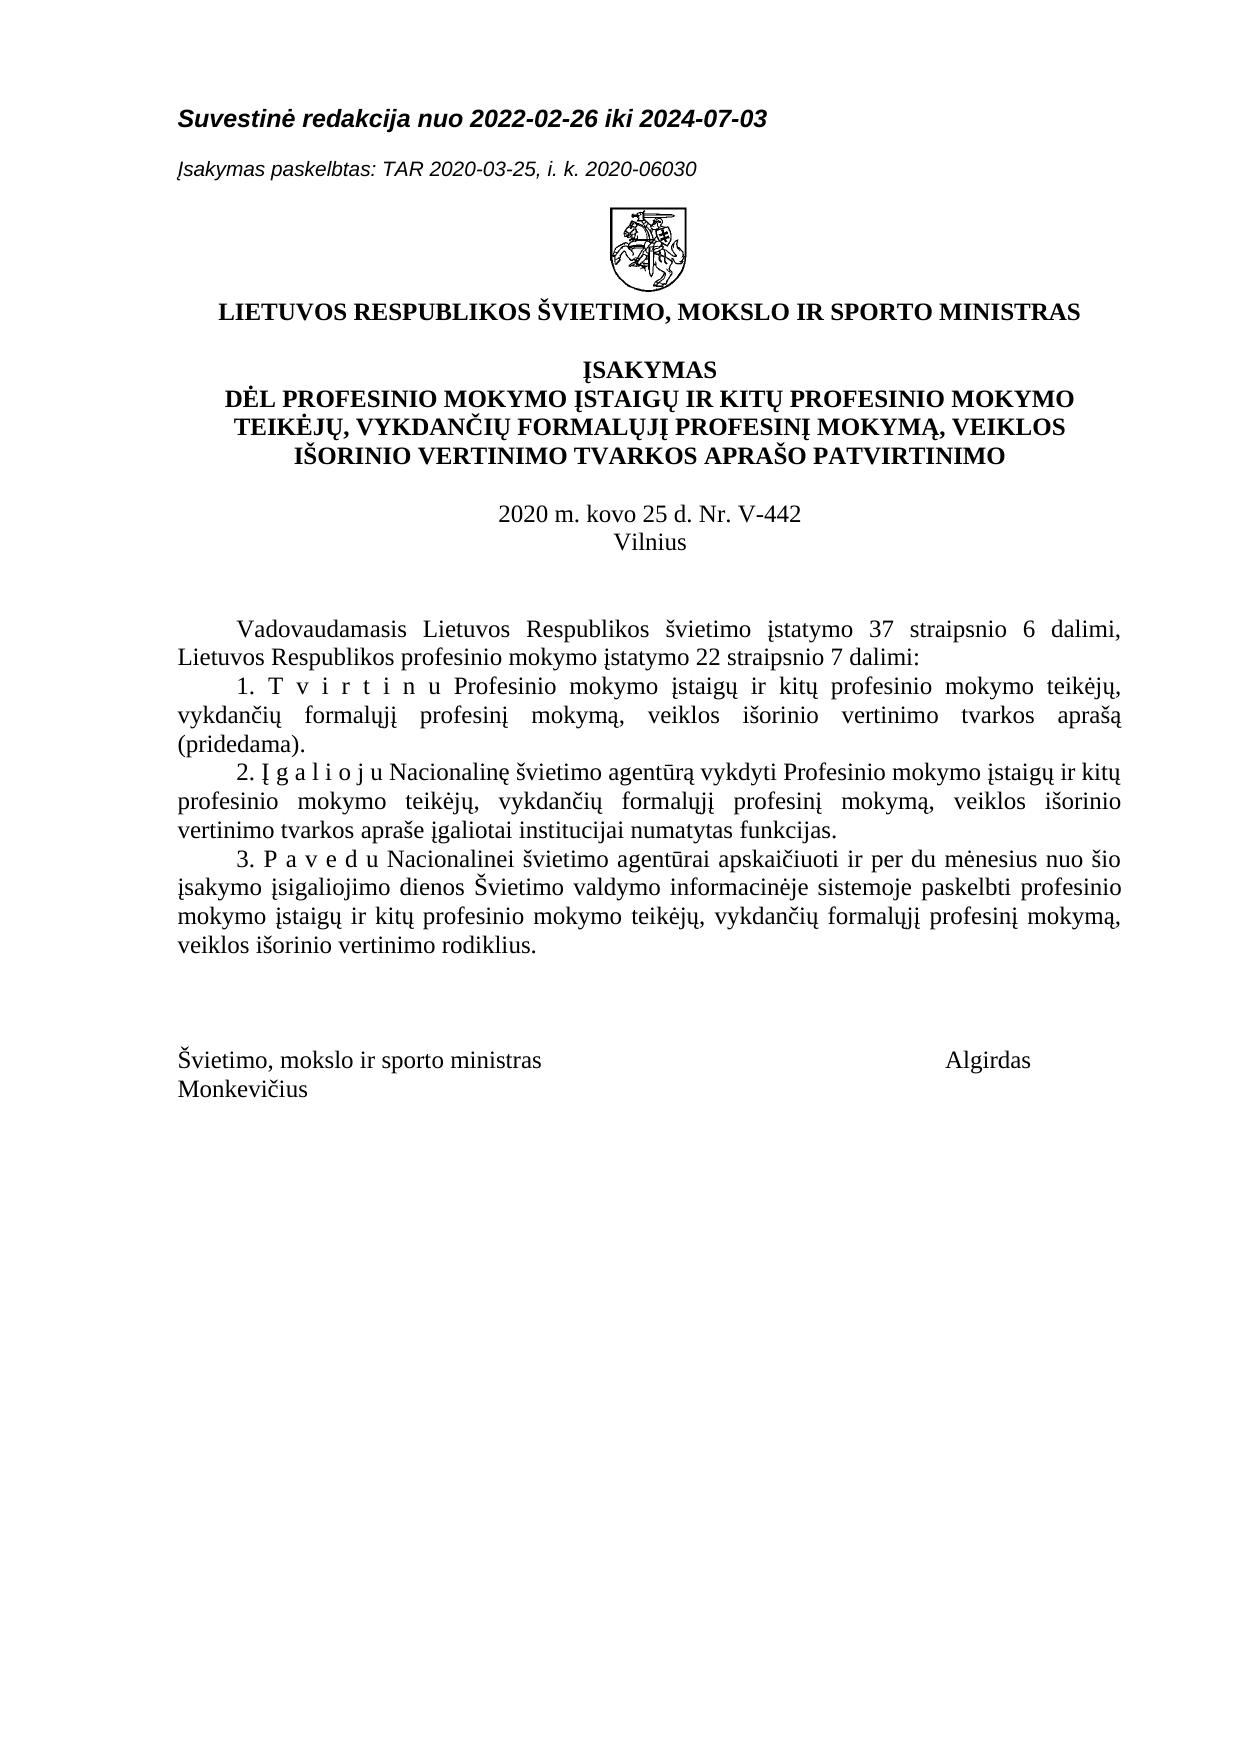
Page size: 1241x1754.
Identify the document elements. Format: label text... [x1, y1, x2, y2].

text Švietimo, mokslo ir sporto ministras Algirdas Monkevičius [177, 1045, 1122, 1102]
text DĖL PROFESINIO MOKYMO ĮSTAIGŲ IR KITŲ PROFESINIO MOKYMO TEIKĖJŲ, VYKDANČIŲ FORMALŲJĮ PROFESINĮ MOKYMĄ, VEIKLOS IŠORINIO vertinimo tvarkos APRAŠO PATVIRTINIMO [177, 384, 1122, 470]
text 2. Į g a l i o j u Nacionalinę švietimo agentūrą vykdyti Profesinio mokymo įstaigų ir kitų profesinio mokymo teikėjų, vykdančių formalųjį profesinį mokymą, veiklos išorinio vertinimo tvarkos apraše įgaliotai institucijai numatytas funkcijas. [177, 757, 1122, 844]
text Įsakymas paskelbtas: TAR 2020-03-25, i. k. 2020-06030 [177, 156, 1122, 180]
text ĮSAKYMAS [177, 355, 1122, 384]
text Suvestinė redakcija nuo 2022-02-26 iki 2024-07-03 [177, 104, 1122, 132]
text Vilnius [177, 527, 1122, 556]
text 1. T v i r t i n u Profesinio mokymo įstaigų ir kitų profesinio mokymo teikėjų, vykdančių formalųjį profesinį mokymą, veiklos išorinio vertinimo tvarkos aprašą (pridedama). [177, 671, 1122, 757]
text Vadovaudamasis Lietuvos Respublikos švietimo įstatymo 37 straipsnio 6 dalimi, Lietuvos Respublikos profesinio mokymo įstatymo 22 straipsnio 7 dalimi: [177, 614, 1122, 671]
text 3. P a v e d u Nacionalinei švietimo agentūrai apskaičiuoti ir per du mėnesius nuo šio įsakymo įsigaliojimo dienos Švietimo valdymo informacinėje sistemoje paskelbti profesinio mokymo įstaigų ir kitų profesinio mokymo teikėjų, vykdančių formalųjį profesinį mokymą, veiklos išorinio vertinimo rodiklius. [177, 844, 1122, 959]
text 2020 m. kovo 25 d. Nr. V-442 [177, 499, 1122, 527]
text LIETUVOS RESPUBLIKOS ŠVIETIMO, MOKSLO IR SPORTO MINISTRAS [177, 297, 1122, 326]
